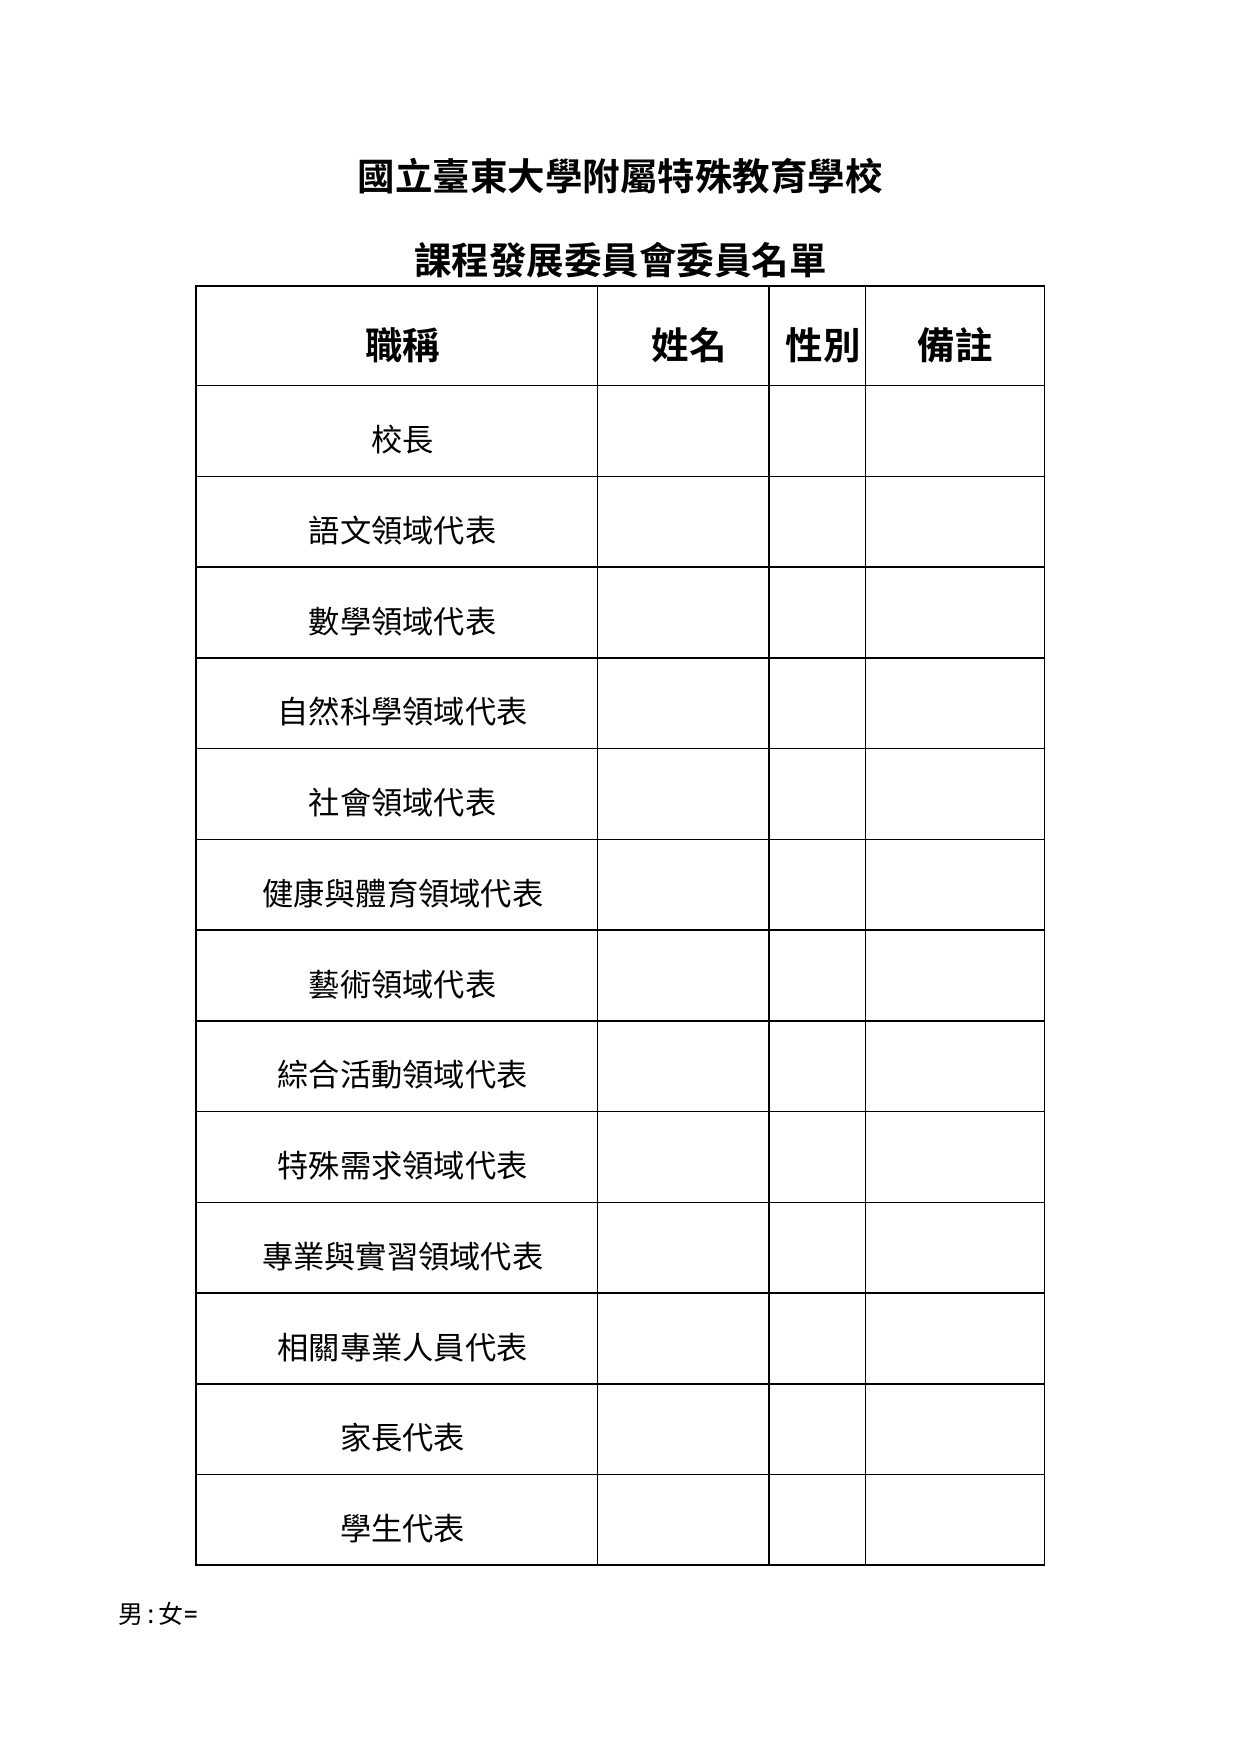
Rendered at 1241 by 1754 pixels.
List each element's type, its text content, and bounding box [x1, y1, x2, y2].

table_cell [598, 931, 768, 1020]
table_cell 藝術領域代表 [197, 931, 597, 1020]
table_cell [866, 386, 1044, 476]
table_cell [866, 1385, 1044, 1473]
table_cell [770, 477, 865, 566]
table_cell [770, 1385, 865, 1473]
table_cell 數學領域代表 [197, 568, 597, 657]
table_header 姓名 [598, 287, 768, 385]
table_cell [598, 840, 768, 929]
table_cell 專業與實習領域代表 [197, 1203, 597, 1292]
table_cell [598, 477, 768, 566]
table_cell [866, 1294, 1044, 1383]
table_cell 社會領域代表 [197, 749, 597, 838]
table_cell [598, 568, 768, 657]
table_header 職稱 [197, 287, 597, 385]
table_header 性別 [770, 287, 865, 385]
table_cell [770, 1294, 865, 1383]
table_cell [770, 1203, 865, 1292]
table_cell [770, 659, 865, 748]
table_cell [770, 1112, 865, 1201]
table_cell 語文領域代表 [197, 477, 597, 566]
table_cell 相關專業人員代表 [197, 1294, 597, 1383]
table_cell [866, 1203, 1044, 1292]
table_cell [866, 840, 1044, 929]
table_cell [598, 1203, 768, 1292]
table_cell [866, 749, 1044, 838]
table_cell [770, 840, 865, 929]
table_cell [598, 1475, 768, 1564]
table_cell 家長代表 [197, 1385, 597, 1473]
text 男:女= [118, 1595, 1122, 1631]
table_cell [866, 931, 1044, 1020]
table_cell [598, 1294, 768, 1383]
table_cell [598, 386, 768, 476]
table_cell [866, 477, 1044, 566]
table_cell [866, 1022, 1044, 1111]
table_cell 學生代表 [197, 1475, 597, 1564]
table_cell [770, 931, 865, 1020]
table_cell [866, 1475, 1044, 1564]
table_cell [598, 1385, 768, 1473]
table_cell [866, 659, 1044, 748]
table_header 備註 [866, 287, 1044, 385]
table_cell [866, 1112, 1044, 1201]
table_cell 特殊需求領域代表 [197, 1112, 597, 1201]
table_cell [866, 568, 1044, 657]
table_cell [770, 1022, 865, 1111]
table_cell [770, 1475, 865, 1564]
text 國立臺東大學附屬特殊教育學校 [118, 147, 1122, 202]
table_cell 自然科學領域代表 [197, 659, 597, 748]
table_cell 健康與體育領域代表 [197, 840, 597, 929]
table_cell [770, 749, 865, 838]
table_cell [770, 386, 865, 476]
table_cell [598, 1022, 768, 1111]
table_cell [598, 659, 768, 748]
text 課程發展委員會委員名單 [118, 231, 1122, 285]
table_cell [598, 749, 768, 838]
table_cell 校長 [197, 386, 597, 476]
table_cell [598, 1112, 768, 1201]
table_cell 綜合活動領域代表 [197, 1022, 597, 1111]
table_cell [770, 568, 865, 657]
